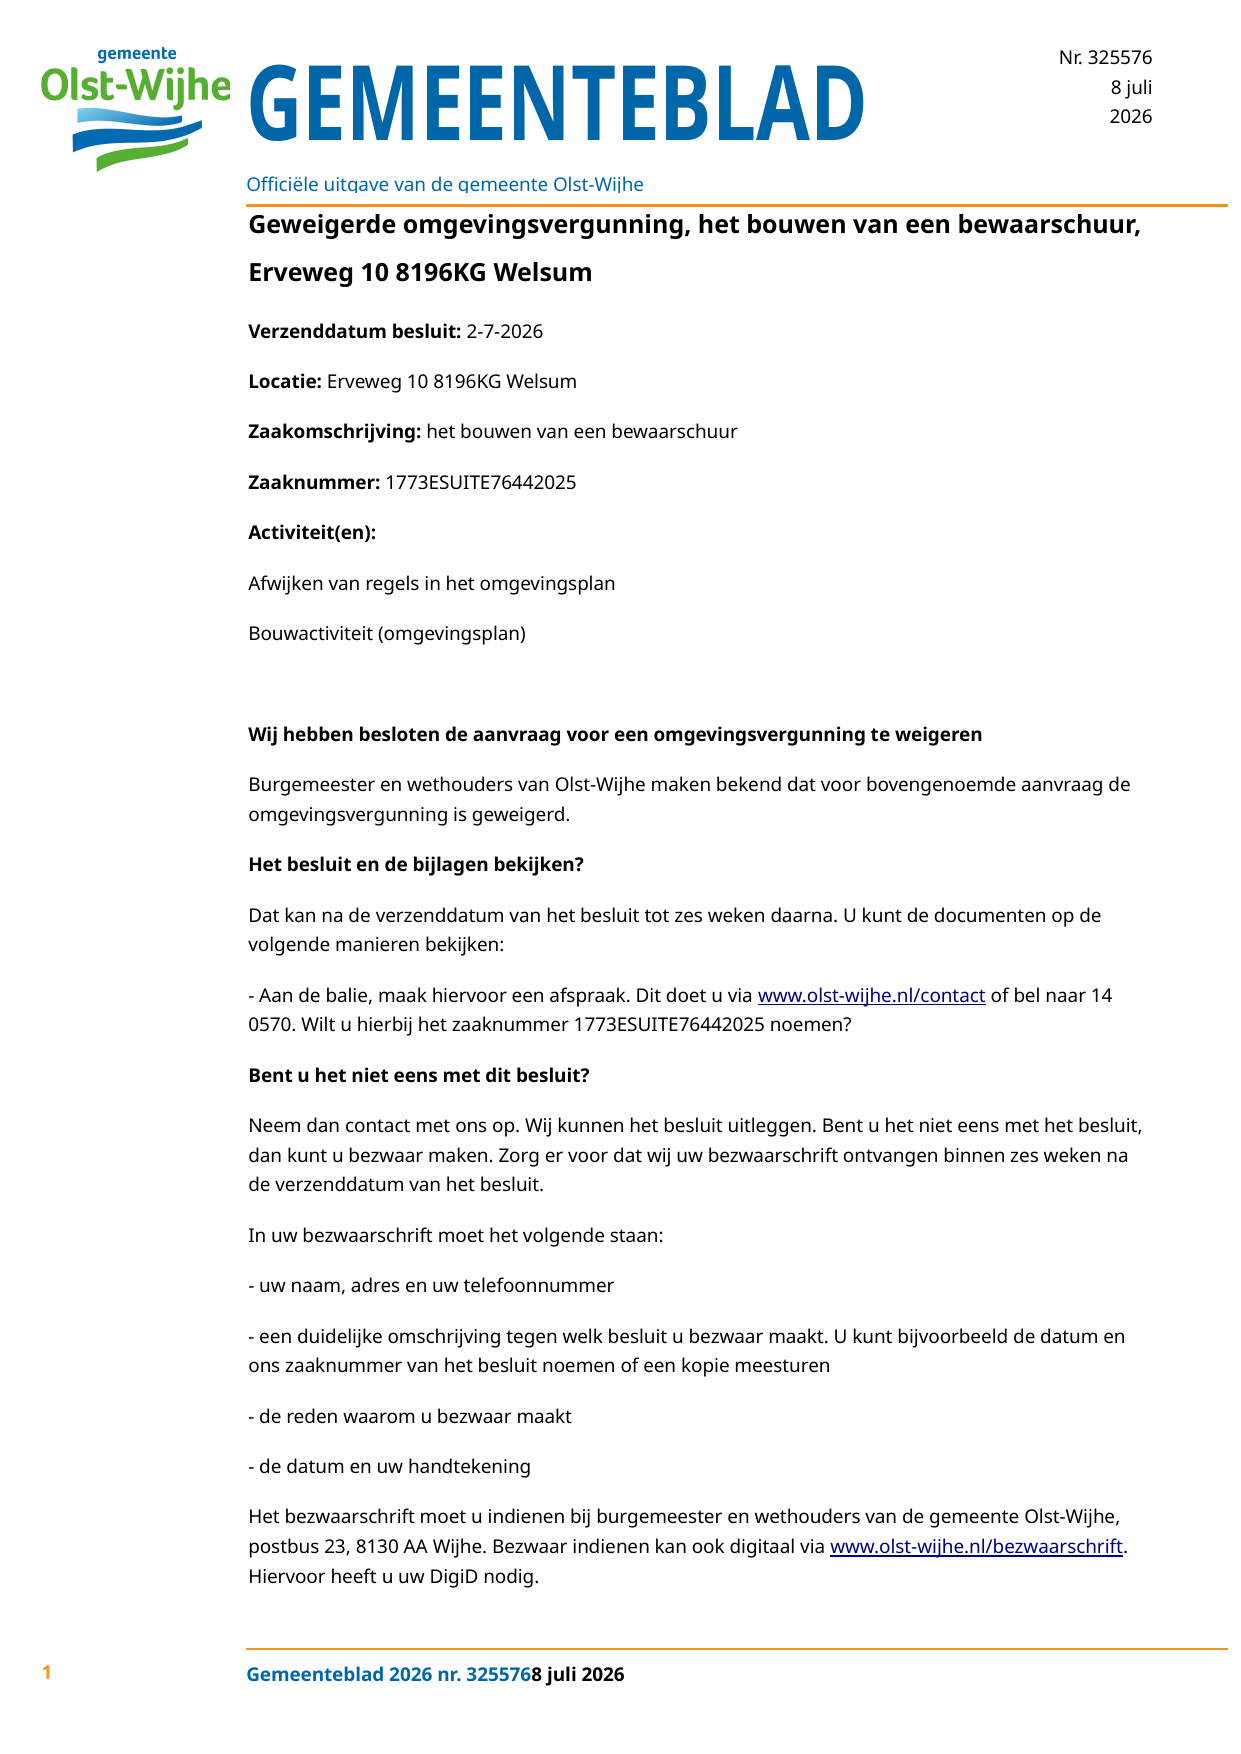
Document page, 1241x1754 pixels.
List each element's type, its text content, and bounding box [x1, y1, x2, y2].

text Dat kan na de verzenddatum van het besluit tot zes weken daarna. U kunt de documenten op de volgende manieren bekijken: [248, 902, 1152, 957]
text Zaakomschrijving: het bouwen van een bewaarschuur [248, 419, 1152, 444]
text Het bezwaarschrift moet u indienen bij burgemeester en wethouders van de gemeente Olst-Wijhe, postbus 23, 8130 AA Wijhe. Bezwaar indienen kan ook digitaal via www.olst-wijhe.nl/bezwaarschrift. Hiervoor heeft u uw DigiD nodig. [248, 1504, 1152, 1589]
text In uw bezwaarschrift moet het volgende staan: [248, 1222, 1152, 1248]
text Activiteit(en): [248, 519, 1152, 545]
text Bent u het niet eens met dit besluit? [248, 1062, 1152, 1088]
text - de reden waarom u bezwaar maakt [248, 1403, 1152, 1429]
text Neem dan contact met ons op. Wij kunnen het besluit uitleggen. Bent u het niet eens met het besluit, dan kunt u bezwaar maken. Zorg er voor dat wij uw bezwaarschrift ontvangen binnen zes weken na de verzenddatum van het besluit. [248, 1112, 1152, 1197]
text Afwijken van regels in het omgevingsplan [248, 570, 1152, 596]
text Het besluit en de bijlagen bekijken? [248, 852, 1152, 877]
text - Aan de balie, maak hiervoor een afspraak. Dit doet u via www.olst-wijhe.nl/contact of bel naar 14 0570. Wilt u hierbij het zaaknummer 1773ESUITE76442025 noemen? [248, 982, 1152, 1037]
text - een duidelijke omschrijving tegen welk besluit u bezwaar maakt. U kunt bijvoorbeeld de datum en ons zaaknummer van het besluit noemen of een kopie meesturen [248, 1323, 1152, 1378]
text - uw naam, adres en uw telefoonnummer [248, 1272, 1152, 1298]
text Bouwactiviteit (omgevingsplan) [248, 620, 1152, 646]
text Zaaknummer: 1773ESUITE76442025 [248, 469, 1152, 495]
text Verzenddatum besluit: 2-7-2026 [248, 318, 1152, 344]
picture [41, 47, 231, 172]
text Locatie: Erveweg 10 8196KG Welsum [248, 368, 1152, 394]
text Geweigerde omgevingsvergunning, het bouwen van een bewaarschuur, Erveweg 10 8196KG Welsum [248, 207, 1152, 288]
text - de datum en uw handtekening [248, 1453, 1152, 1479]
text Wij hebben besloten de aanvraag voor een omgevingsvergunning te weigeren [248, 721, 1152, 747]
text Burgemeester en wethouders van Olst-Wijhe maken bekend dat voor bovengenoemde aanvraag de omgevingsvergunning is geweigerd. [248, 772, 1152, 827]
